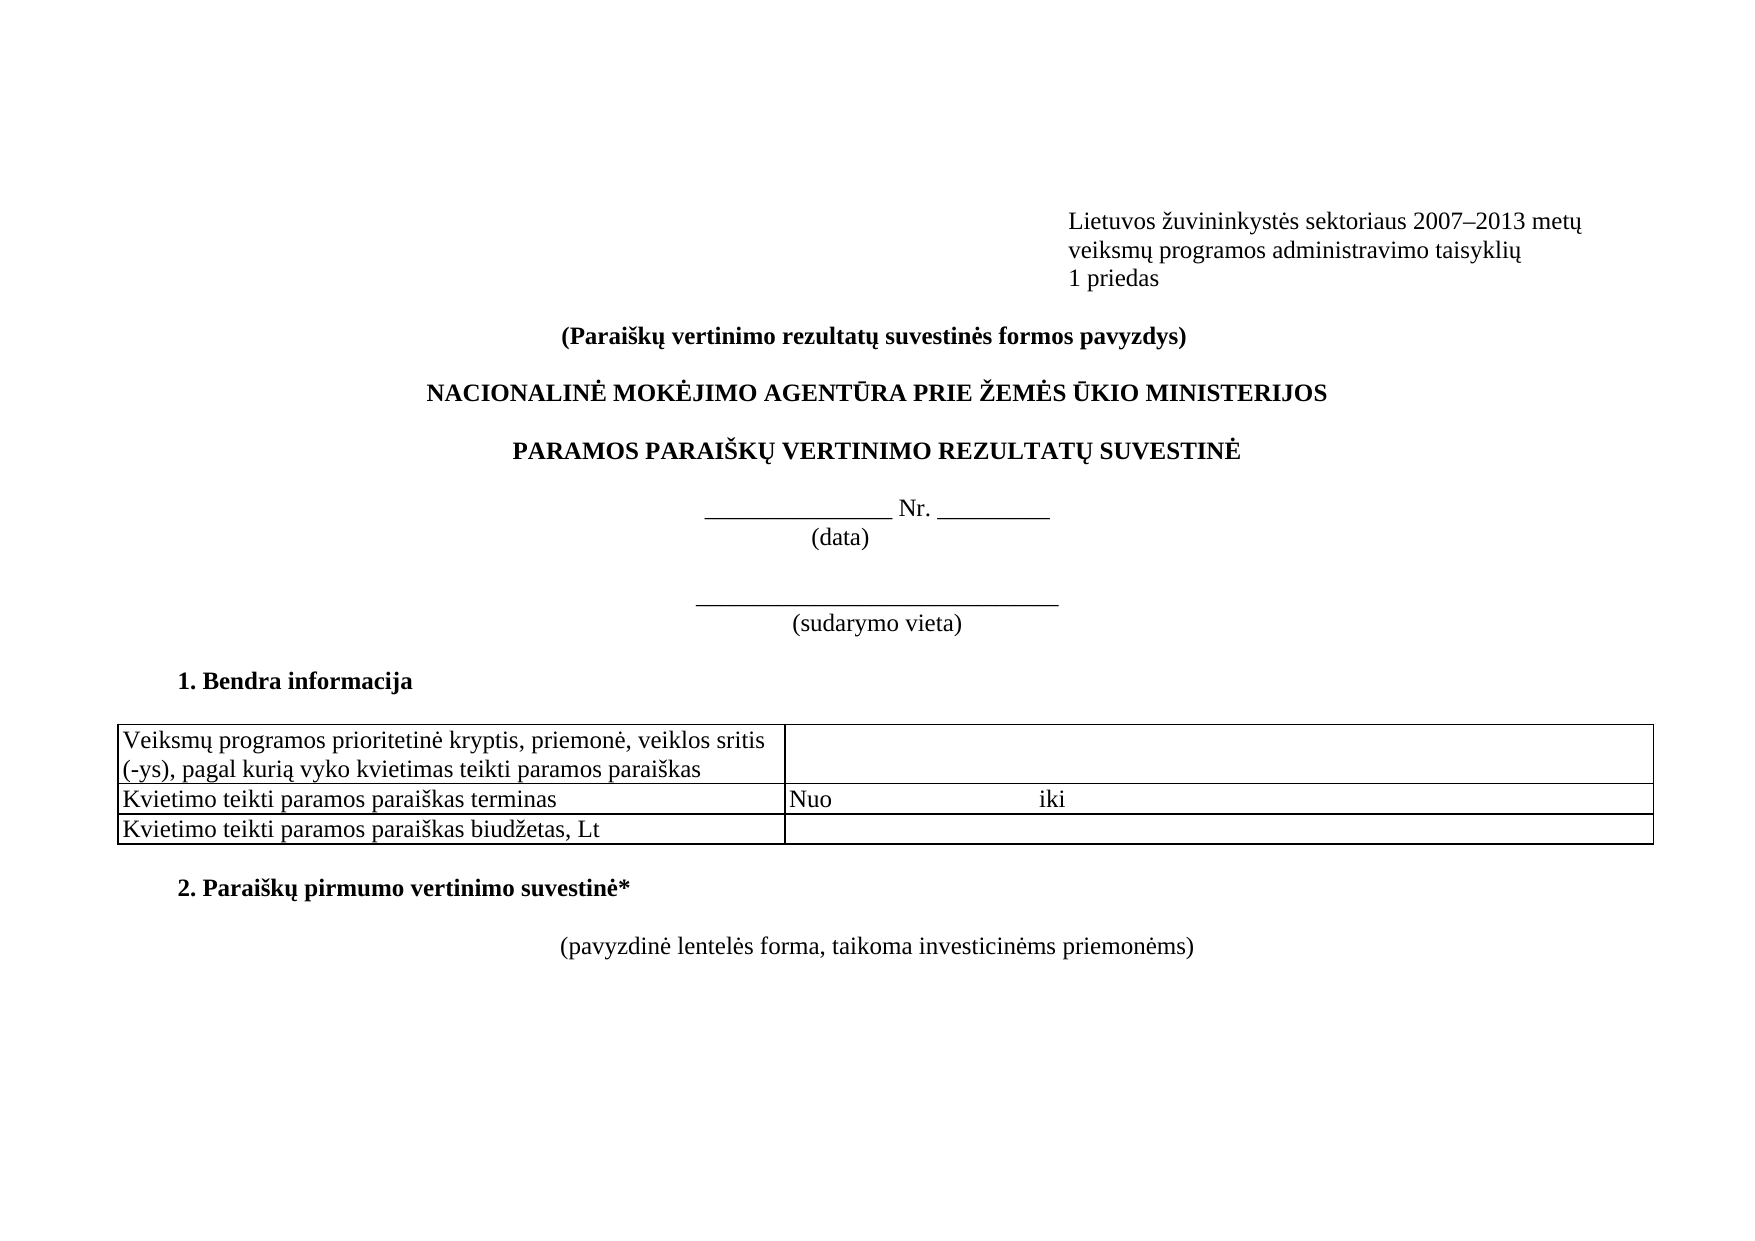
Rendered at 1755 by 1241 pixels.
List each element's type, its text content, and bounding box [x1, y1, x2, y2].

text _______________ Nr. _________ [118, 493, 1636, 522]
text 1. Bendra informacija [118, 666, 1636, 695]
text Lietuvos žuvininkystės sektoriaus 2007–2013 metų veiksmų programos administravimo taisyklių [1068, 206, 1636, 263]
text 2. Paraiškų pirmumo vertinimo suvestinė* [118, 873, 1636, 902]
table_cell Nuo [786, 784, 1035, 813]
table_header [786, 725, 1653, 782]
table_cell [786, 815, 1653, 843]
text NACIONALINĖ MOKĖJIMO AGENTŪRA PRIE ŽEMĖS ŪKIO MINISTERIJOS [118, 378, 1636, 407]
table_cell iki [1035, 784, 1653, 813]
table_cell Kvietimo teikti paramos paraiškas biudžetas, Lt [119, 815, 784, 843]
text (pavyzdinė lentelės forma, taikoma investicinėms priemonėms) [118, 931, 1636, 960]
text (data) [44, 522, 1636, 551]
table_header Veiksmų programos prioritetinė kryptis, priemonė, veiklos sritis (-ys), pagal kurią vyko kvietimas teikti paramos paraiškas [119, 725, 784, 782]
text _____________________________ [118, 580, 1636, 608]
text (Paraiškų vertinimo rezultatų suvestinės formos pavyzdys) [118, 321, 1636, 350]
text PARAMOS PARAIŠKŲ VERTINIMO REZULTATŲ SUVESTINĖ [118, 436, 1636, 465]
text (sudarymo vieta) [118, 608, 1636, 637]
text 1 priedas [1068, 263, 1636, 292]
table_cell Kvietimo teikti paramos paraiškas terminas [119, 784, 784, 813]
